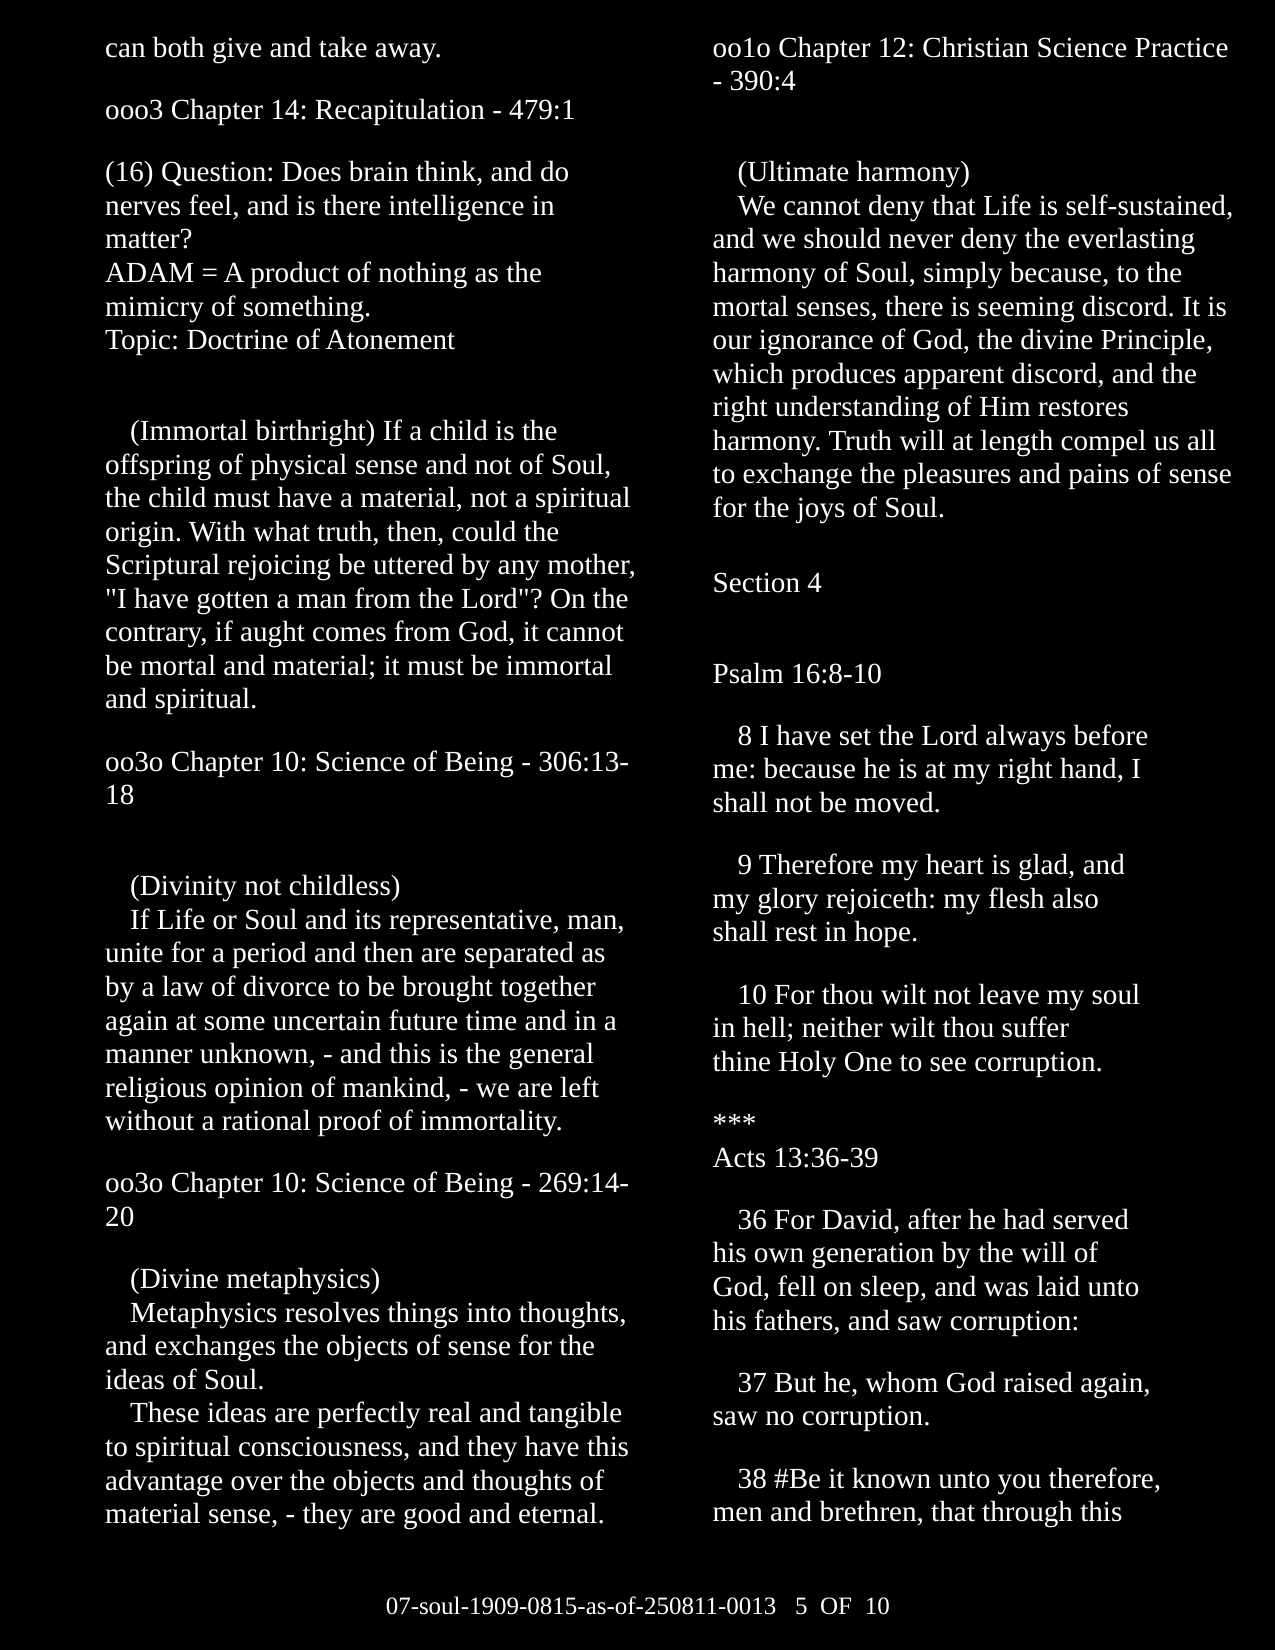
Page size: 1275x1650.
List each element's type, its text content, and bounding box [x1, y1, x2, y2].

text can both give and take away. ooo3 Chapter 14: Recapitulation - 479:1 (16) Question: Does brain think, and do nerves feel, and is there intelligence in matter? ADAM = A product of nothing as the mimicry of something. Topic: Doctrine of Atonement (Immortal birthright) If a child is the offspring of physical sense and not of Soul, the child must have a material, not a spiritual origin. With what truth, then, could the Scriptural rejoicing be uttered by any mother, "I have gotten a man from the Lord"? On the contrary, if aught comes from God, it cannot be mortal and material; it must be immortal and spiritual. oo3o Chapter 10: Science of Being - 306:13-18 (Divinity not childless) If Life or Soul and its representative, man, unite for a period and then are separated as by a law of divorce to be brought together again at some uncertain future time and in a manner unknown, - and this is the general religious opinion of mankind, - we are left without a rational proof of immortality. oo3o Chapter 10: Science of Being - 269:14-20 (Divine metaphysics) Metaphysics resolves things into thoughts, and exchanges the objects of sense for the ideas of Soul. These ideas are perfectly real and tangible to spiritual consciousness, and they have this advantage over the objects and thoughts of material sense, - they are good and eternal. [105, 30, 637, 1558]
text Section 4 [712, 565, 1245, 598]
text Psalm 16:8-10 8 I have set the Lord always before me: because he is at my right hand, I shall not be moved. 9 Therefore my heart is glad, and my glory rejoiceth: my flesh also shall rest in hope. 10 For thou wilt not leave my soul in hell; neither wilt thou suffer thine Holy One to see corruption. *** Acts 13:36-39 36 For David, after he had served his own generation by the will of God, fell on sleep, and was laid unto his fathers, and saw corruption: 37 But he, whom God raised again, saw no corruption. 38 #Be it known unto you therefore, men and brethren, that through this man is preached unto you the forgiveness of sins: 39 And by him all that believe are justified from all things, from which ye could not be justified by the law of Moses. *** I John 3:9 9 Whosoever is born of God doth not commit sin; for his seed remaineth in him: and he cannot sin, because he is born of God. oo3o Chapter 10: Science of Being - 310:18-23 (Soul imperishable) Soul changeth not. We are commonly taught that there is a human soul which sins and is spiritually lost, - that soul may be lost, and yet be immortal. If Soul could sin, Spirit, Soul, would be flesh instead of Spirit. It is the belief of the flesh and of material sense which sins. oo3o Chapter 10: Science of Being - 311:7-8(to .),19 (Sin only of the flesh) Soul is immortal because it is Spirit, which has no element of self-destruction. (Soul impeccable) So long as we believe that soul can sin or that immortal Soul is in mortal body, we can never understand the Science of being. When humanity does understand this Science, it will become the law of Life to man, - even the higher law of Soul, which prevails over material sense through harmony and immortality. ooo3 Chapter 14: Recapitulation - 468:3 (05) Question: What are the demands of the Science of Soul? ADAM = The opposite of good,- of God and His creation. Topic: Love (Sinlessness of Mind, Soul) If Soul sinned, it would be mortal, for sin is mortality's self, because it kills itself. If Truth is immortal, error must be mortal, because error is unlike Truth. Because Soul is immortal, Soul cannot sin, for sin is not the eternal verity of being. o1oo Chapter 8: Footsteps of Truth - 240:29 (Progress demanded) The divine method of paying sin's wages involves unwinding one's snarls, and learning from experience how to divide between sense and Soul. o3oo Chapter 6: Science, Theology, Medicine - 125:12-16 (Corporeal changes) As human thought changes from one stage to another of conscious pain and painlessness, sorrow and joy, - from fear to hope and from faith to understanding, - the visible manifestation will at last be man governed by Soul, not by material sense. [712, 627, 1245, 1528]
text oo1o Chapter 12: Christian Science Practice - 390:4 (Ultimate harmony) We cannot deny that Life is self-sustained, and we should never deny the everlasting harmony of Soul, simply because, to the mortal senses, there is seeming discord. It is our ignorance of God, the divine Principle, which produces apparent discord, and the right understanding of Him restores harmony. Truth will at length compel us all to exchange the pleasures and pains of sense for the joys of Soul. [712, 30, 1245, 523]
